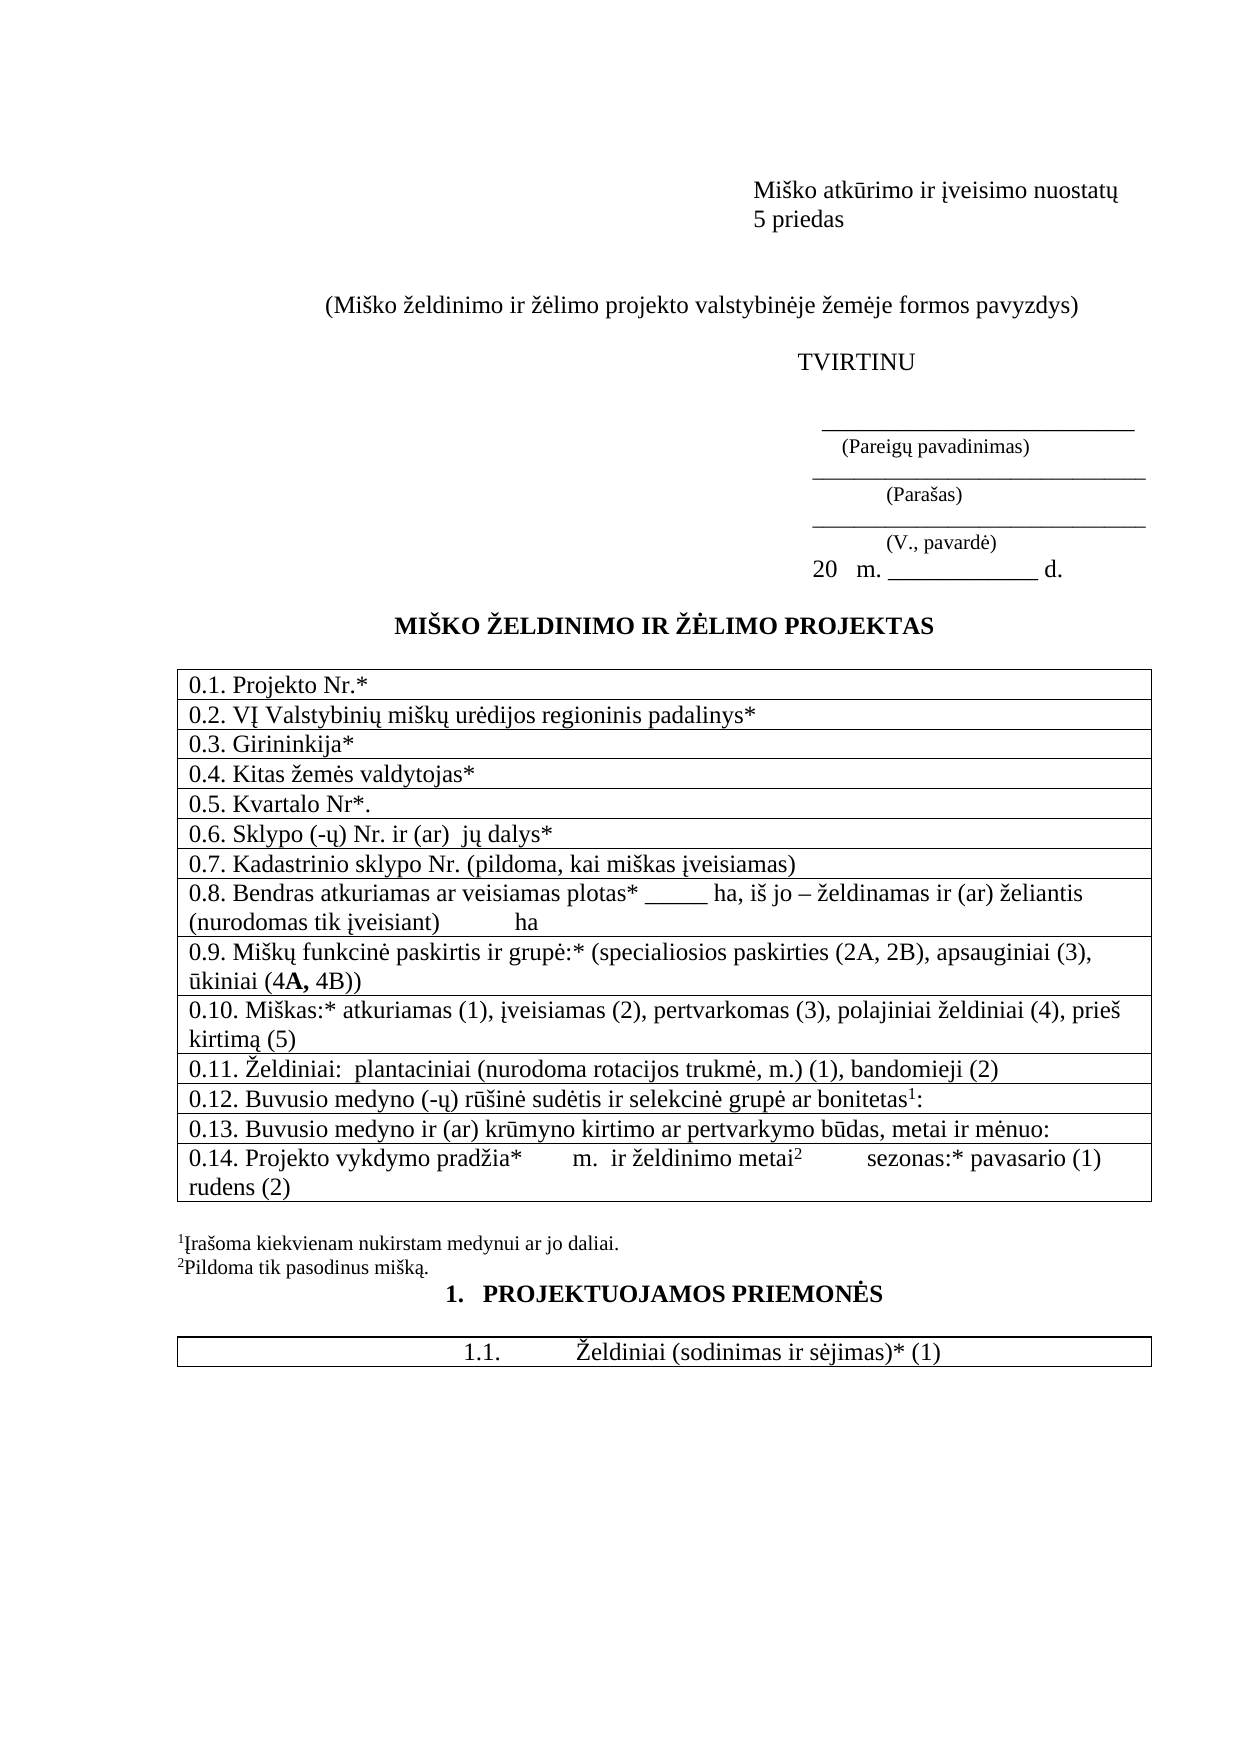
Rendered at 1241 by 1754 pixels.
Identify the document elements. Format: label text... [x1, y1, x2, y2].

table_cell 0.14. Projekto vykdymo pradžia* m. ir želdinimo metai2 sezonas:* pavasario (1) rudens (2) [178, 1144, 1151, 1201]
table_header 1.1. Želdiniai (sodinimas ir sėjimas)* (1) [178, 1338, 1151, 1366]
table_cell 0.11. Želdiniai: plantaciniai (nurodoma rotacijos trukmė, m.) (1), bandomieji (2) [178, 1054, 1151, 1083]
table_cell 0.3. Girininkija* [178, 730, 1151, 758]
table_cell 0.12. Buvusio medyno (-ų) rūšinė sudėtis ir selekcinė grupė ar bonitetas1: [178, 1084, 1151, 1113]
text 5 priedas [177, 204, 1151, 232]
table_cell 0.13. Buvusio medyno ir (ar) krūmyno kirtimo ar pertvarkymo būdas, metai ir mėnuo: [178, 1114, 1151, 1142]
table_cell 0.2. VĮ Valstybinių miškų urėdijos regioninis padalinys* [178, 700, 1151, 728]
text _________________________ [796, 405, 1151, 434]
table_cell 0.5. Kvartalo Nr*. [178, 789, 1151, 818]
text Miško atkūrimo ir įveisimo nuostatų [177, 175, 1151, 204]
table_cell 0.4. Kitas žemės valdytojas* [178, 759, 1151, 788]
text MIŠKO ŽELDINIMO IR ŽĖLIMO PROJEKTAS [177, 611, 1151, 640]
table_cell 0.8. Bendras atkuriamas ar veisiamas plotas* _____ ha, iš jo – želdinamas ir (ar) želiantis (nurodomas tik įveisiant) ha [178, 879, 1151, 936]
text (Parašas) [177, 482, 1151, 506]
table_cell 0.10. Miškas:* atkuriamas (1), įveisiamas (2), pertvarkomas (3), polajiniai želdiniai (4), prieš kirtimą (5) [178, 996, 1151, 1053]
text (Miško želdinimo ir žėlimo projekto valstybinėje žemėje formos pavyzdys) [177, 290, 1151, 319]
text TVIRTINU [177, 347, 1151, 376]
text ________________________________ [177, 506, 1151, 530]
table_header 0.1. Projekto Nr.* [178, 670, 1151, 699]
table_cell 0.7. Kadastrinio sklypo Nr. (pildoma, kai miškas įveisiamas) [178, 849, 1151, 877]
table_cell 0.9. Miškų funkcinė paskirtis ir grupė:* (specialiosios paskirties (2A, 2B), apsauginiai (3), ūkiniai (4A, 4B)) [178, 937, 1151, 994]
text 1. PROJEKTUOJAMOS PRIEMONĖS [177, 1279, 1151, 1308]
text (Pareigų pavadinimas) [177, 434, 1151, 458]
text 1Įrašoma kiekvienam nukirstam medynui ar jo daliai. [177, 1231, 1151, 1255]
text 20 m. ____________ d. [177, 554, 1151, 583]
text 2Pildoma tik pasodinus mišką. [177, 1255, 1151, 1279]
table_cell 0.6. Sklypo (-ų) Nr. ir (ar) jų dalys* [178, 819, 1151, 848]
text (V., pavardė) [177, 530, 1151, 554]
text ________________________________ [177, 458, 1151, 482]
